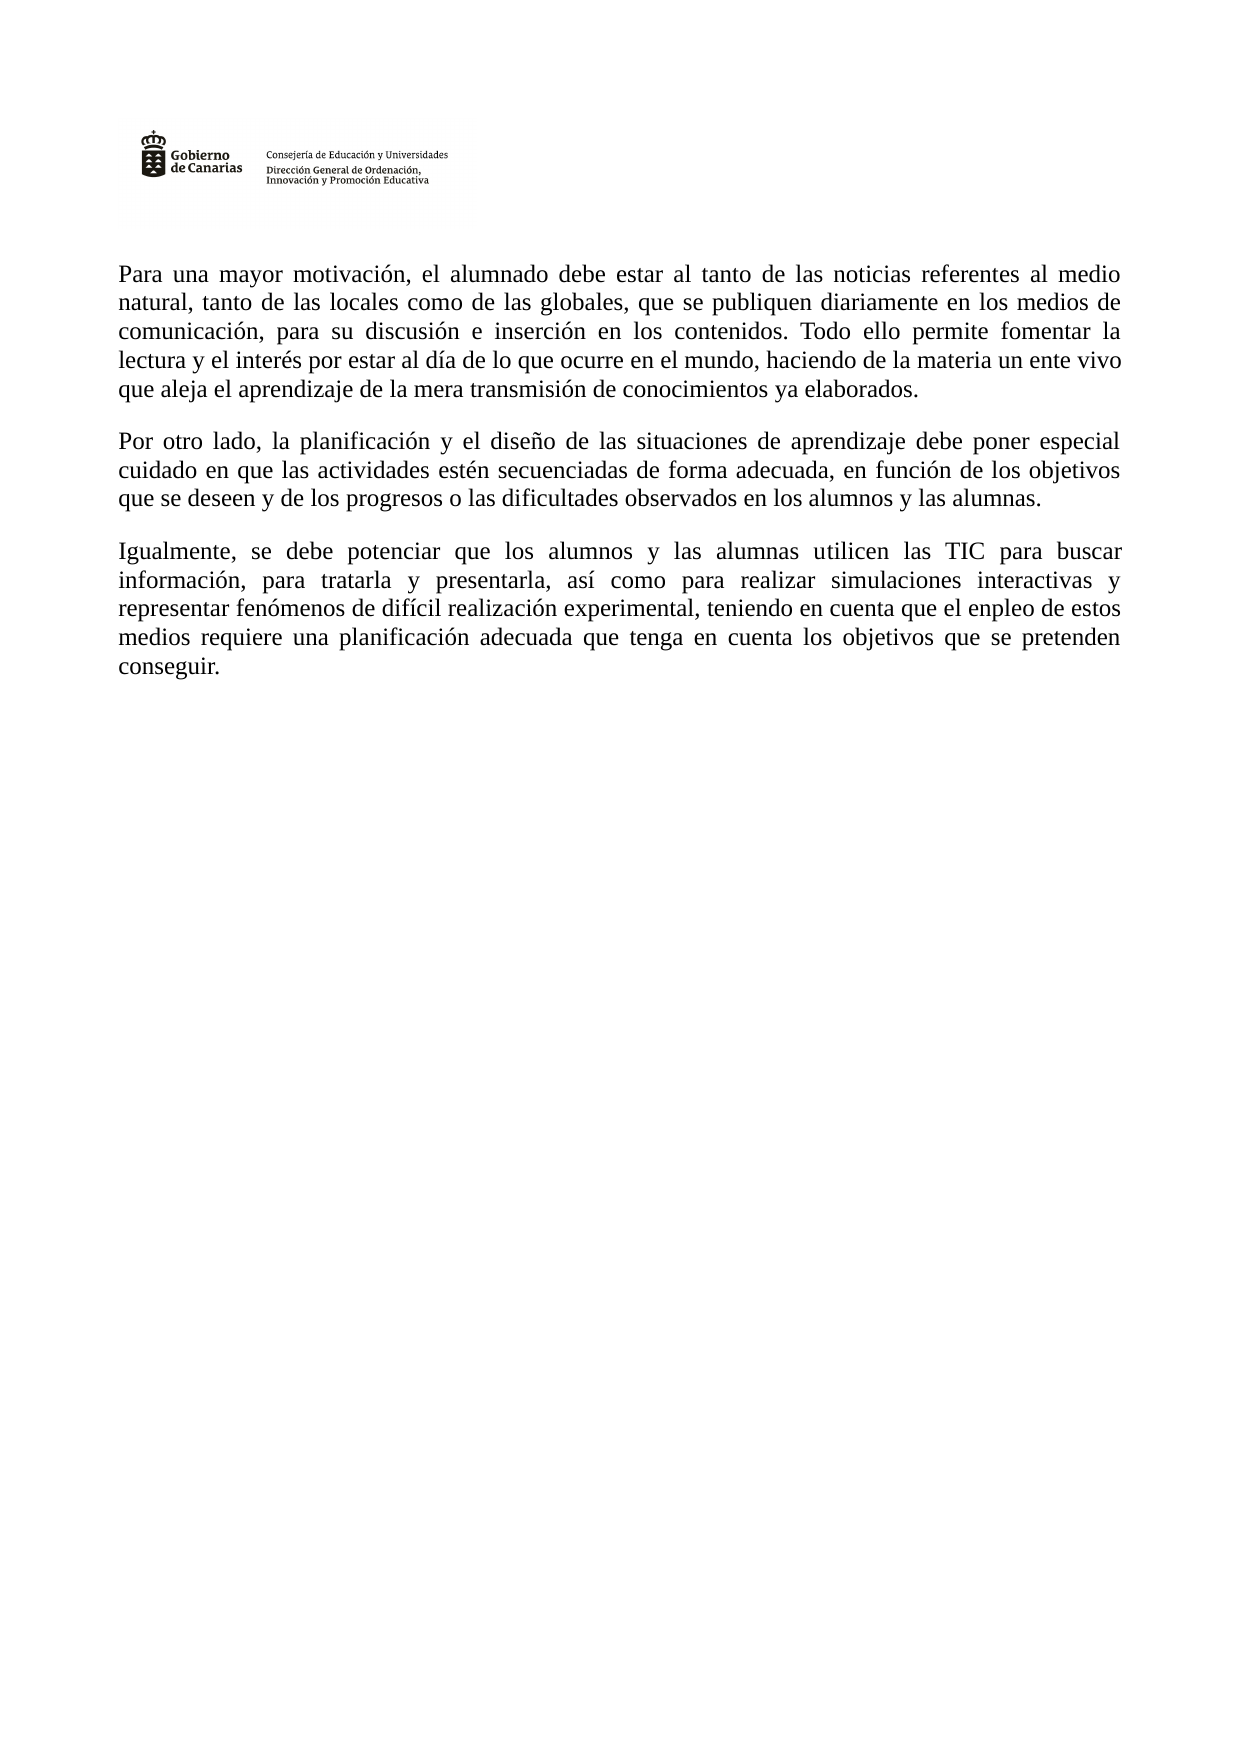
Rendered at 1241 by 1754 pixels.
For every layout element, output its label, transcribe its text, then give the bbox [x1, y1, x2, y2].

text Por otro lado, la planificación y el diseño de las situaciones de aprendizaje debe poner especial cuidado en que las actividades estén secuenciadas de forma adecuada, en función de los objetivos que se deseen y de los progresos o las dificultades observados en los alumnos y las alumnas. [118, 426, 1122, 512]
text Igualmente, se debe potenciar que los alumnos y las alumnas utilicen las TIC para buscar información, para tratarla y presentarla, así como para realizar simulaciones interactivas y representar fenómenos de difícil realización experimental, teniendo en cuenta que el enpleo de estos medios requiere una planificación adecuada que tenga en cuenta los objetivos que se pretenden conseguir. [118, 536, 1122, 680]
text Para una mayor motivación, el alumnado debe estar al tanto de las noticias referentes al medio natural, tanto de las locales como de las globales, que se publiquen diariamente en los medios de comunicación, para su discusión e inserción en los contenidos. Todo ello permite fomentar la lectura y el interés por estar al día de lo que ocurre en el mundo, haciendo de la materia un ente vivo que aleja el aprendizaje de la mera transmisión de conocimientos ya elaborados. [118, 259, 1122, 402]
